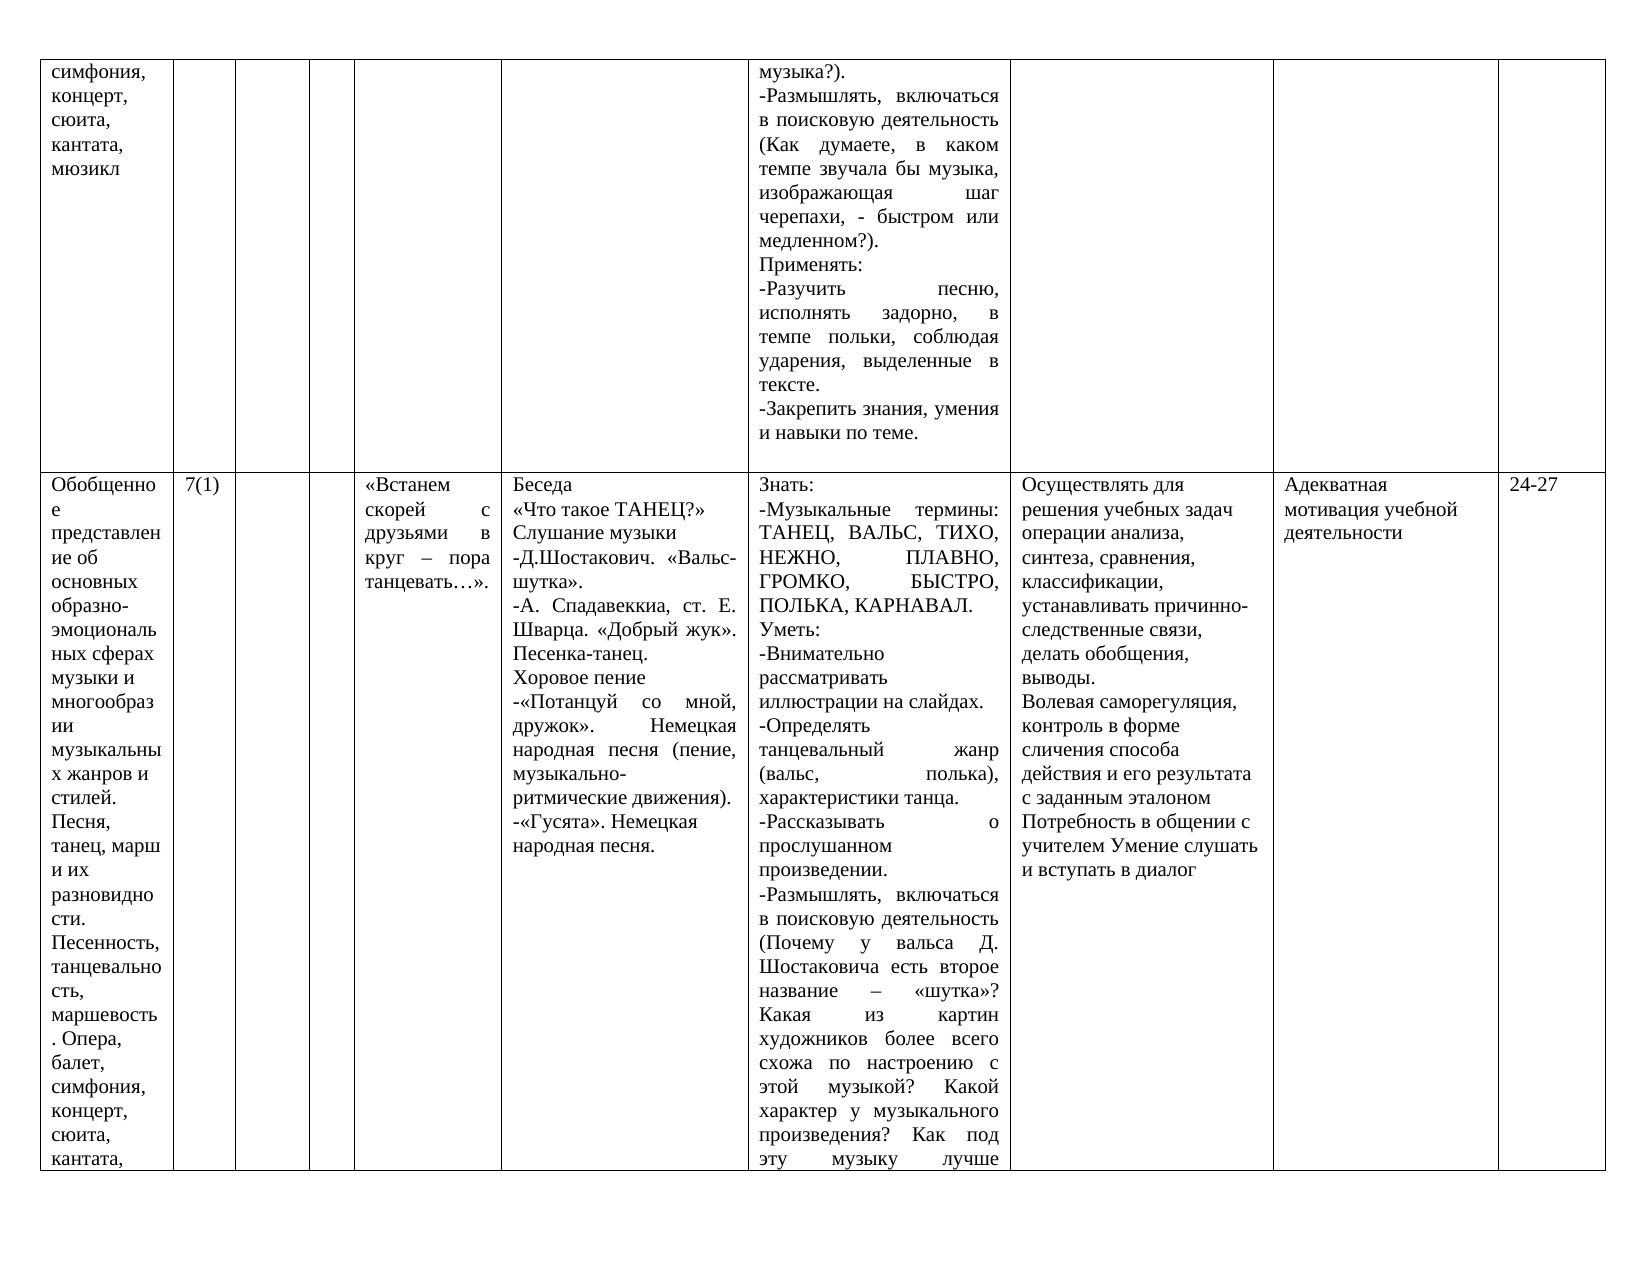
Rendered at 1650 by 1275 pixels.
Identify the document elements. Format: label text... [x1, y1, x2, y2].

table_cell Адекватная мотивация учебной деятельности [1274, 473, 1498, 1170]
table_cell Обобщенное представление об основных образно-эмоциональных сферах музыки и многообразии музыкальных жанров и стилей. Песня, танец, марш и их разновидности. Песенность, танцевальность, маршевость. Опера, балет, симфония, концерт, сюита, кантата, [41, 473, 173, 1170]
table_cell Знать: -Музыкальные термины: ТАНЕЦ, ВАЛЬС, ТИХО, НЕЖНО, ПЛАВНО, ГРОМКО, БЫСТРО, ПОЛЬКА, КАРНАВАЛ. Уметь: -Внимательно рассматривать иллюстрации на слайдах. -Определять танцевальный жанр (вальс, полька), характеристики танца. -Рассказывать о прослушанном произведении. -Размышлять, включаться в поисковую деятельность (Почему у вальса Д. Шостаковича есть второе название – «шутка»? Какая из картин художников более всего схожа по настроению с этой музыкой? Какой характер у музыкального произведения? Как под эту музыку лучше [749, 473, 1010, 1170]
table_cell [1011, 60, 1273, 472]
table_cell [310, 60, 354, 472]
table_cell [174, 60, 235, 472]
table_cell 7(1) [174, 473, 235, 1170]
table_cell [502, 60, 748, 472]
table_cell [236, 473, 309, 1170]
table_cell 24-27 [1499, 473, 1605, 1170]
table_cell Осуществлять для решения учебных задач операции анализа, синтеза, сравнения, классификации, устанавливать причинно-следственные связи, делать обобщения, выводы. Волевая саморегуляция, контроль в форме сличения способа действия и его результата с заданным эталоном Потребность в общении с учителем Умение слушать и вступать в диалог [1011, 473, 1273, 1170]
table_cell Беседа «Что такое ТАНЕЦ?» Слушание музыки -Д.Шостакович. «Вальс-шутка». -А. Спадавеккиа, ст. Е. Шварца. «Добрый жук». Песенка-танец. Хоровое пение -«Потанцуй со мной, дружок». Немецкая народная песня (пение, музыкально-ритмические движения). -«Гусята». Немецкая народная песня. [502, 473, 748, 1170]
table_cell [1499, 60, 1605, 472]
table_cell музыка?). -Размышлять, включаться в поисковую деятельность (Как думаете, в каком темпе звучала бы музыка, изображающая шаг черепахи, - быстром или медленном?). Применять: -Разучить песню, исполнять задорно, в темпе польки, соблюдая ударения, выделенные в тексте. -Закрепить знания, умения и навыки по теме. [749, 60, 1010, 472]
table_cell [310, 473, 354, 1170]
table_cell [355, 60, 501, 472]
table_cell [1274, 60, 1498, 472]
table_cell симфония, концерт, сюита, кантата, мюзикл [41, 60, 173, 472]
table_cell [236, 60, 309, 472]
table_cell «Встанем скорей с друзьями в круг – пора танцевать…». [355, 473, 501, 1170]
